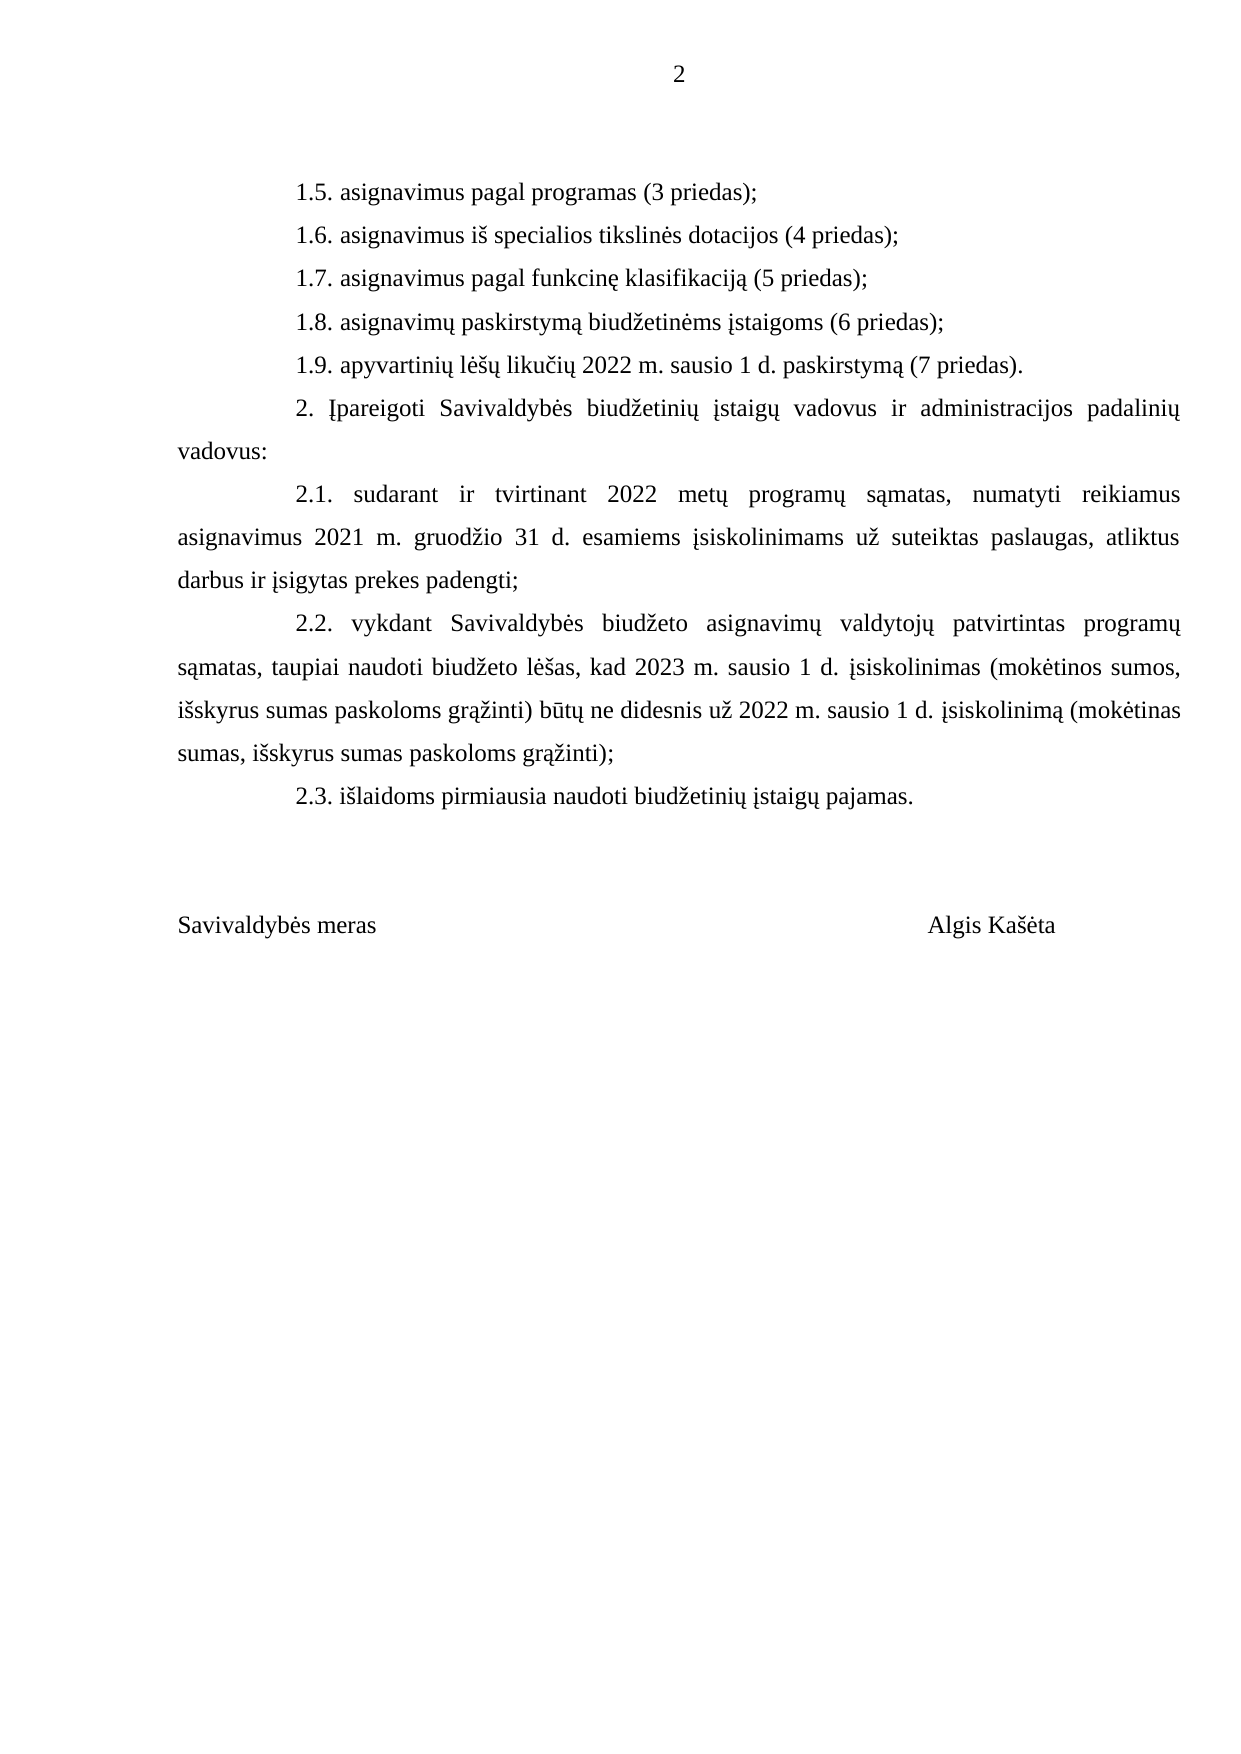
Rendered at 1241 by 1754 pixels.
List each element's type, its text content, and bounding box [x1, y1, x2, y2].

text 1.5. asignavimus pagal programas (3 priedas); [177, 177, 1181, 206]
text 2. Įpareigoti Savivaldybės biudžetinių įstaigų vadovus ir administracijos padalinių vadovus: [177, 393, 1181, 465]
text 2.2. vykdant Savivaldybės biudžeto asignavimų valdytojų patvirtintas programų sąmatas, taupiai naudoti biudžeto lėšas, kad 2023 m. sausio 1 d. įsiskolinimas (mokėtinos sumos, išskyrus sumas paskoloms grąžinti) būtų ne didesnis už 2022 m. sausio 1 d. įsiskolinimą (mokėtinas sumas, išskyrus sumas paskoloms grąžinti); [177, 608, 1181, 767]
text 1.6. asignavimus iš specialios tikslinės dotacijos (4 priedas); [177, 220, 1181, 249]
text 2.3. išlaidoms pirmiausia naudoti biudžetinių įstaigų pajamas. [177, 781, 1181, 810]
text 1.9. apyvartinių lėšų likučių 2022 m. sausio 1 d. paskirstymą (7 priedas). [177, 350, 1181, 378]
subtitle Savivaldybės meras Algis Kašėta [177, 910, 1181, 939]
text 1.8. asignavimų paskirstymą biudžetinėms įstaigoms (6 priedas); [177, 307, 1181, 335]
text 1.7. asignavimus pagal funkcinę klasifikaciją (5 priedas); [177, 263, 1181, 292]
text 2.1. sudarant ir tvirtinant 2022 metų programų sąmatas, numatyti reikiamus asignavimus 2021 m. gruodžio 31 d. esamiems įsiskolinimams už suteiktas paslaugas, atliktus darbus ir įsigytas prekes padengti; [177, 479, 1181, 594]
